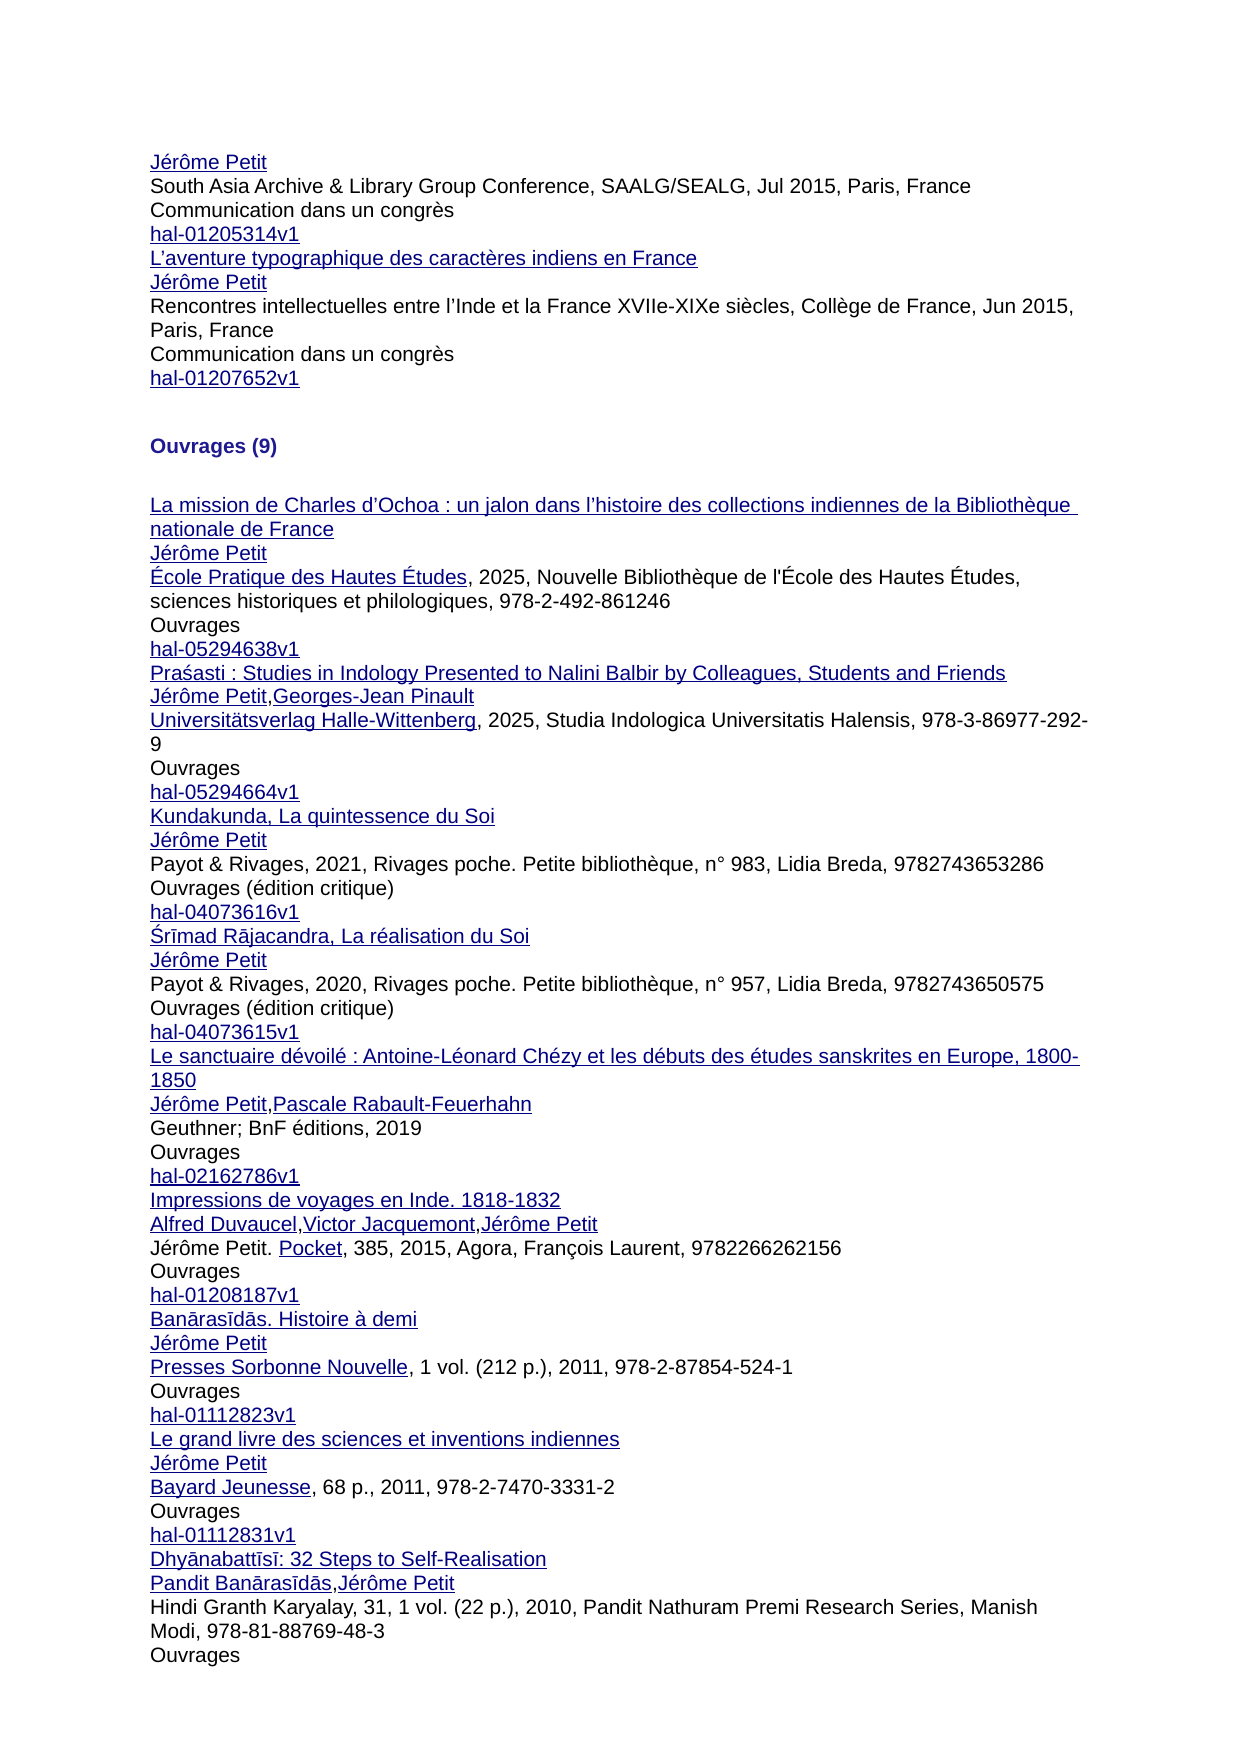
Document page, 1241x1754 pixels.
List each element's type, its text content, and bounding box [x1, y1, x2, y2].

table_cell Kundakunda, La quintessence du Soi Jérôme Petit Payot & Rivages, 2021, Rivages poche. Petite bibliothèque, n° 983, Lidia Breda, 9782743653286 Ouvrages (édition critique) hal-04073616v1 [150, 804, 1090, 924]
table_cell L’aventure typographique des caractères indiens en France Jérôme Petit Rencontres intellectuelles entre l’Inde et la France XVIIe-XIXe siècles, Collège de France, Jun 2015, Paris, France Communication dans un congrès hal-01207652v1 [150, 246, 1090, 389]
table_cell Impressions de voyages en Inde. 1818-1832 Alfred Duvaucel,Victor Jacquemont,Jérôme Petit Jérôme Petit. Pocket, 385, 2015, Agora, François Laurent, 9782266262156 Ouvrages hal-01208187v1 [150, 1188, 1090, 1307]
table_cell Jérôme Petit South Asia Archive & Library Group Conference, SAALG/SEALG, Jul 2015, Paris, France Communication dans un congrès hal-01205314v1 [150, 150, 1090, 246]
table_cell Śrīmad Rājacandra, La réalisation du Soi Jérôme Petit Payot & Rivages, 2020, Rivages poche. Petite bibliothèque, n° 957, Lidia Breda, 9782743650575 Ouvrages (édition critique) hal-04073615v1 [150, 924, 1090, 1044]
subtitle Ouvrages (9) [150, 434, 1090, 458]
table_cell Le sanctuaire dévoilé : Antoine-Léonard Chézy et les débuts des études sanskrites en Europe, 1800-1850 Jérôme Petit,Pascale Rabault-Feuerhahn Geuthner; BnF éditions, 2019 Ouvrages hal-02162786v1 [150, 1044, 1090, 1187]
table_cell Praśasti : Studies in Indology Presented to Nalini Balbir by Colleagues, Students and Friends Jérôme Petit,Georges-Jean Pinault Universitätsverlag Halle-Wittenberg, 2025, Studia Indologica Universitatis Halensis, 978-3-86977-292-9 Ouvrages hal-05294664v1 [150, 660, 1090, 804]
table_header La mission de Charles d’Ochoa : un jalon dans l’histoire des collections indiennes de la Bibliothèque nationale de France Jérôme Petit École Pratique des Hautes Études, 2025, Nouvelle Bibliothèque de l'École des Hautes Études, sciences historiques et philologiques, 978-2-492-861246 Ouvrages hal-05294638v1 [150, 493, 1090, 660]
table_cell Dhyānabattīsī: 32 Steps to Self-Realisation Pandit Banārasīdās,Jérôme Petit Hindi Granth Karyalay, 31, 1 vol. (22 p.), 2010, Pandit Nathuram Premi Research Series, Manish Modi, 978-81-88769-48-3 Ouvrages [150, 1547, 1090, 1667]
table_cell Banārasīdās. Histoire à demi Jérôme Petit Presses Sorbonne Nouvelle, 1 vol. (212 p.), 2011, 978-2-87854-524-1 Ouvrages hal-01112823v1 [150, 1307, 1090, 1427]
table_cell Le grand livre des sciences et inventions indiennes Jérôme Petit Bayard Jeunesse, 68 p., 2011, 978-2-7470-3331-2 Ouvrages hal-01112831v1 [150, 1427, 1090, 1547]
